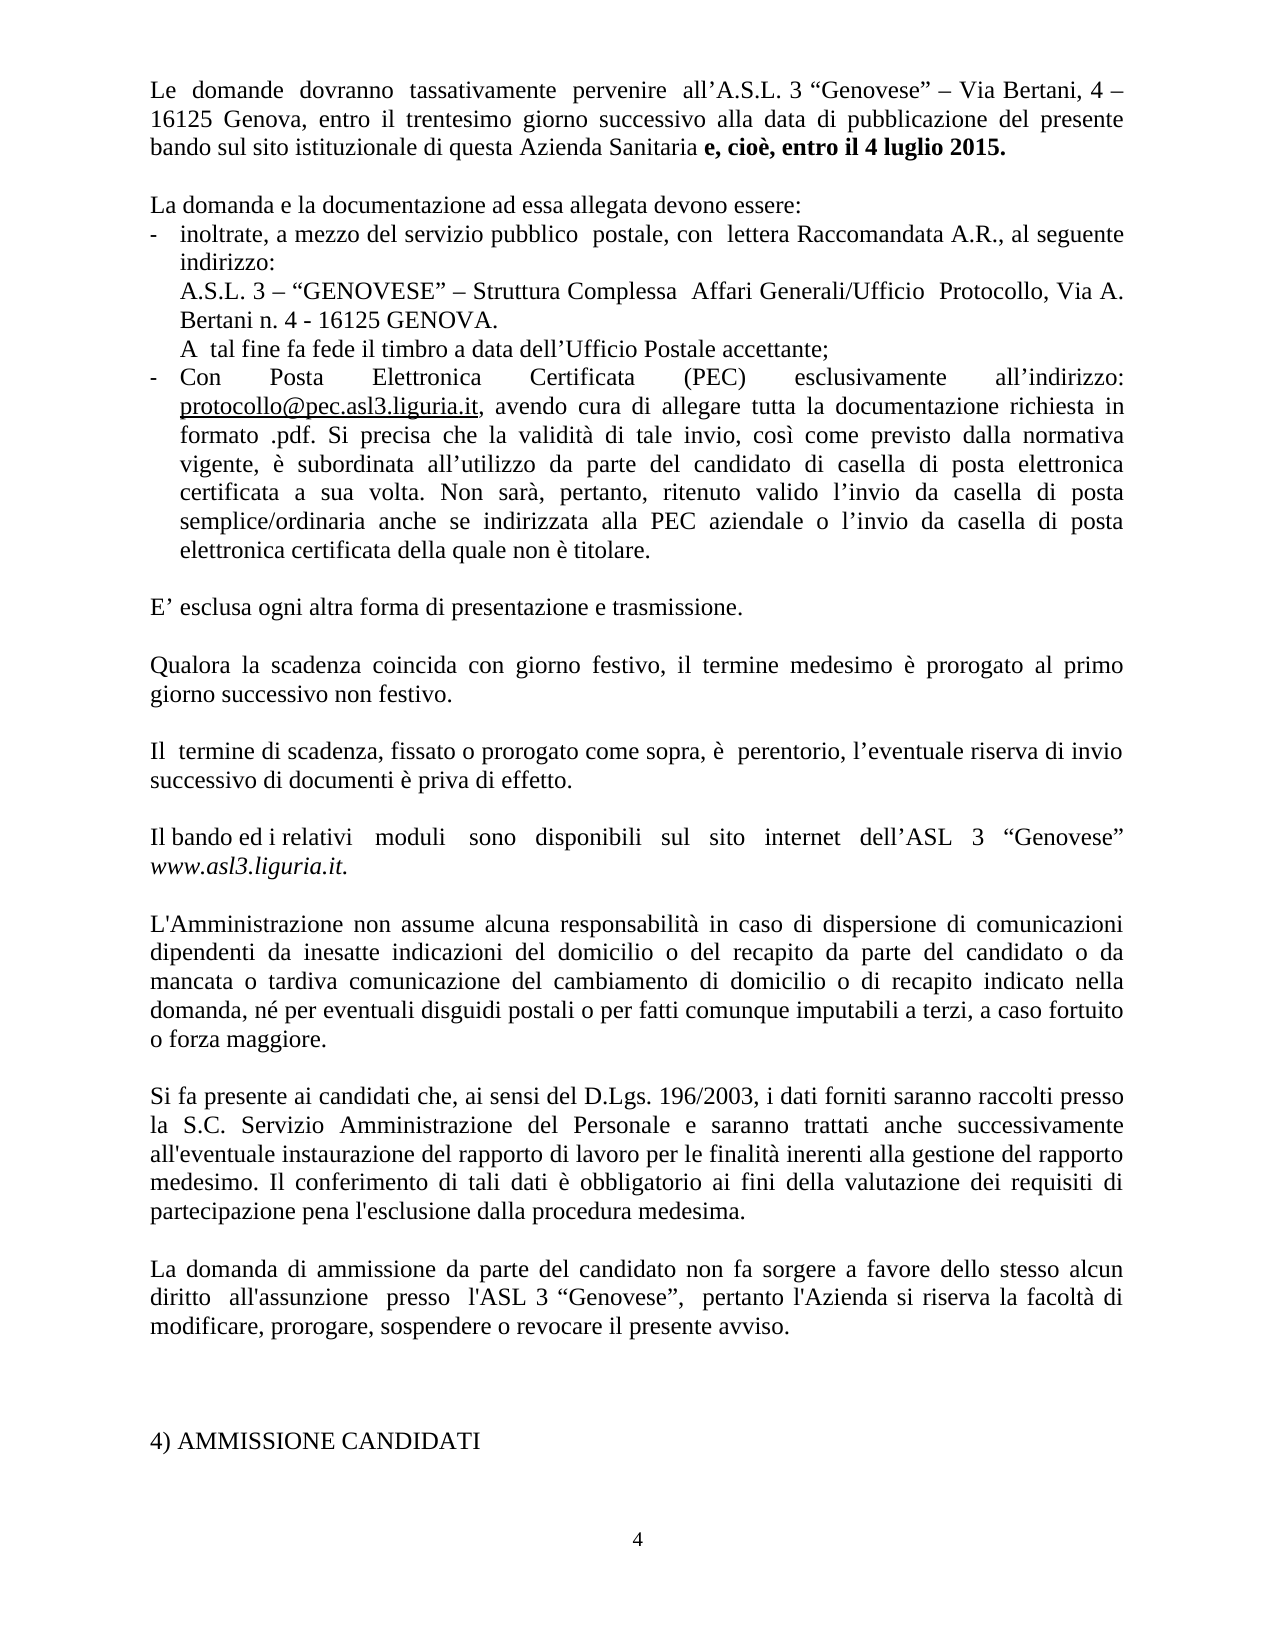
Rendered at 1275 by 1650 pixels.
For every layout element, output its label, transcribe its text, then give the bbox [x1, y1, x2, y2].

text 4) AMMISSIONE CANDIDATI [150, 1426, 1125, 1455]
text Qualora la scadenza coincida con giorno festivo, il termine medesimo è prorogato al primo giorno successivo non festivo. [150, 650, 1125, 707]
text Il bando ed i relativi moduli sono disponibili sul sito internet dell’ASL 3 “Genovese” www.asl3.liguria.it. [150, 822, 1125, 880]
text Le domande dovranno tassativamente pervenire all’A.S.L. 3 “Genovese” – Via Bertani, 4 – 16125 Genova, entro il trentesimo giorno successivo alla data di pubblicazione del presente bando sul sito istituzionale di questa Azienda Sanitaria e, cioè, entro il 4 luglio 2015. [150, 75, 1125, 161]
text A.S.L. 3 – “GENOVESE” – Struttura Complessa Affari Generali/Ufficio Protocollo, Via A. Bertani n. 4 - 16125 GENOVA. [179, 276, 1125, 334]
text La domanda di ammissione da parte del candidato non fa sorgere a favore dello stesso alcun diritto all'assunzione presso l'ASL 3 “Genovese”, pertanto l'Azienda si riserva la facoltà di modificare, prorogare, sospendere o revocare il presente avviso. [150, 1254, 1125, 1340]
text La domanda e la documentazione ad essa allegata devono essere: [150, 190, 1125, 219]
text L'Amministrazione non assume alcuna responsabilità in caso di dispersione di comunicazioni dipendenti da inesatte indicazioni del domicilio o del recapito da parte del candidato o da mancata o tardiva comunicazione del cambiamento di domicilio o di recapito indicato nella domanda, né per eventuali disguidi postali o per fatti comunque imputabili a terzi, a caso fortuito o forza maggiore. [150, 909, 1125, 1052]
text Si fa presente ai candidati che, ai sensi del D.Lgs. 196/2003, i dati forniti saranno raccolti presso la S.C. Servizio Amministrazione del Personale e saranno trattati anche successivamente all'eventuale instaurazione del rapporto di lavoro per le finalità inerenti alla gestione del rapporto medesimo. Il conferimento di tali dati è obbligatorio ai fini della valutazione dei requisiti di partecipazione pena l'esclusione dalla procedura medesima. [150, 1081, 1125, 1225]
list Con Posta Elettronica Certificata (PEC) esclusivamente all’indirizzo: protocollo@pec.asl3.liguria.it, avendo cura di allegare tutta la documentazione richiesta in formato .pdf. Si precisa che la validità di tale invio, così come previsto dalla normativa vigente, è subordinata all’utilizzo da parte del candidato di casella di posta elettronica certificata a sua volta. Non sarà, pertanto, ritenuto valido l’invio da casella di posta semplice/ordinaria anche se indirizzata alla PEC aziendale o l’invio da casella di posta elettronica certificata della quale non è titolare. [150, 362, 1125, 564]
list inoltrate, a mezzo del servizio pubblico postale, con lettera Raccomandata A.R., al seguente indirizzo: [150, 219, 1125, 276]
text A tal fine fa fede il timbro a data dell’Ufficio Postale accettante; [179, 334, 1125, 362]
text Il termine di scadenza, fissato o prorogato come sopra, è perentorio, l’eventuale riserva di invio successivo di documenti è priva di effetto. [150, 736, 1125, 794]
text E’ esclusa ogni altra forma di presentazione e trasmissione. [150, 592, 1125, 621]
